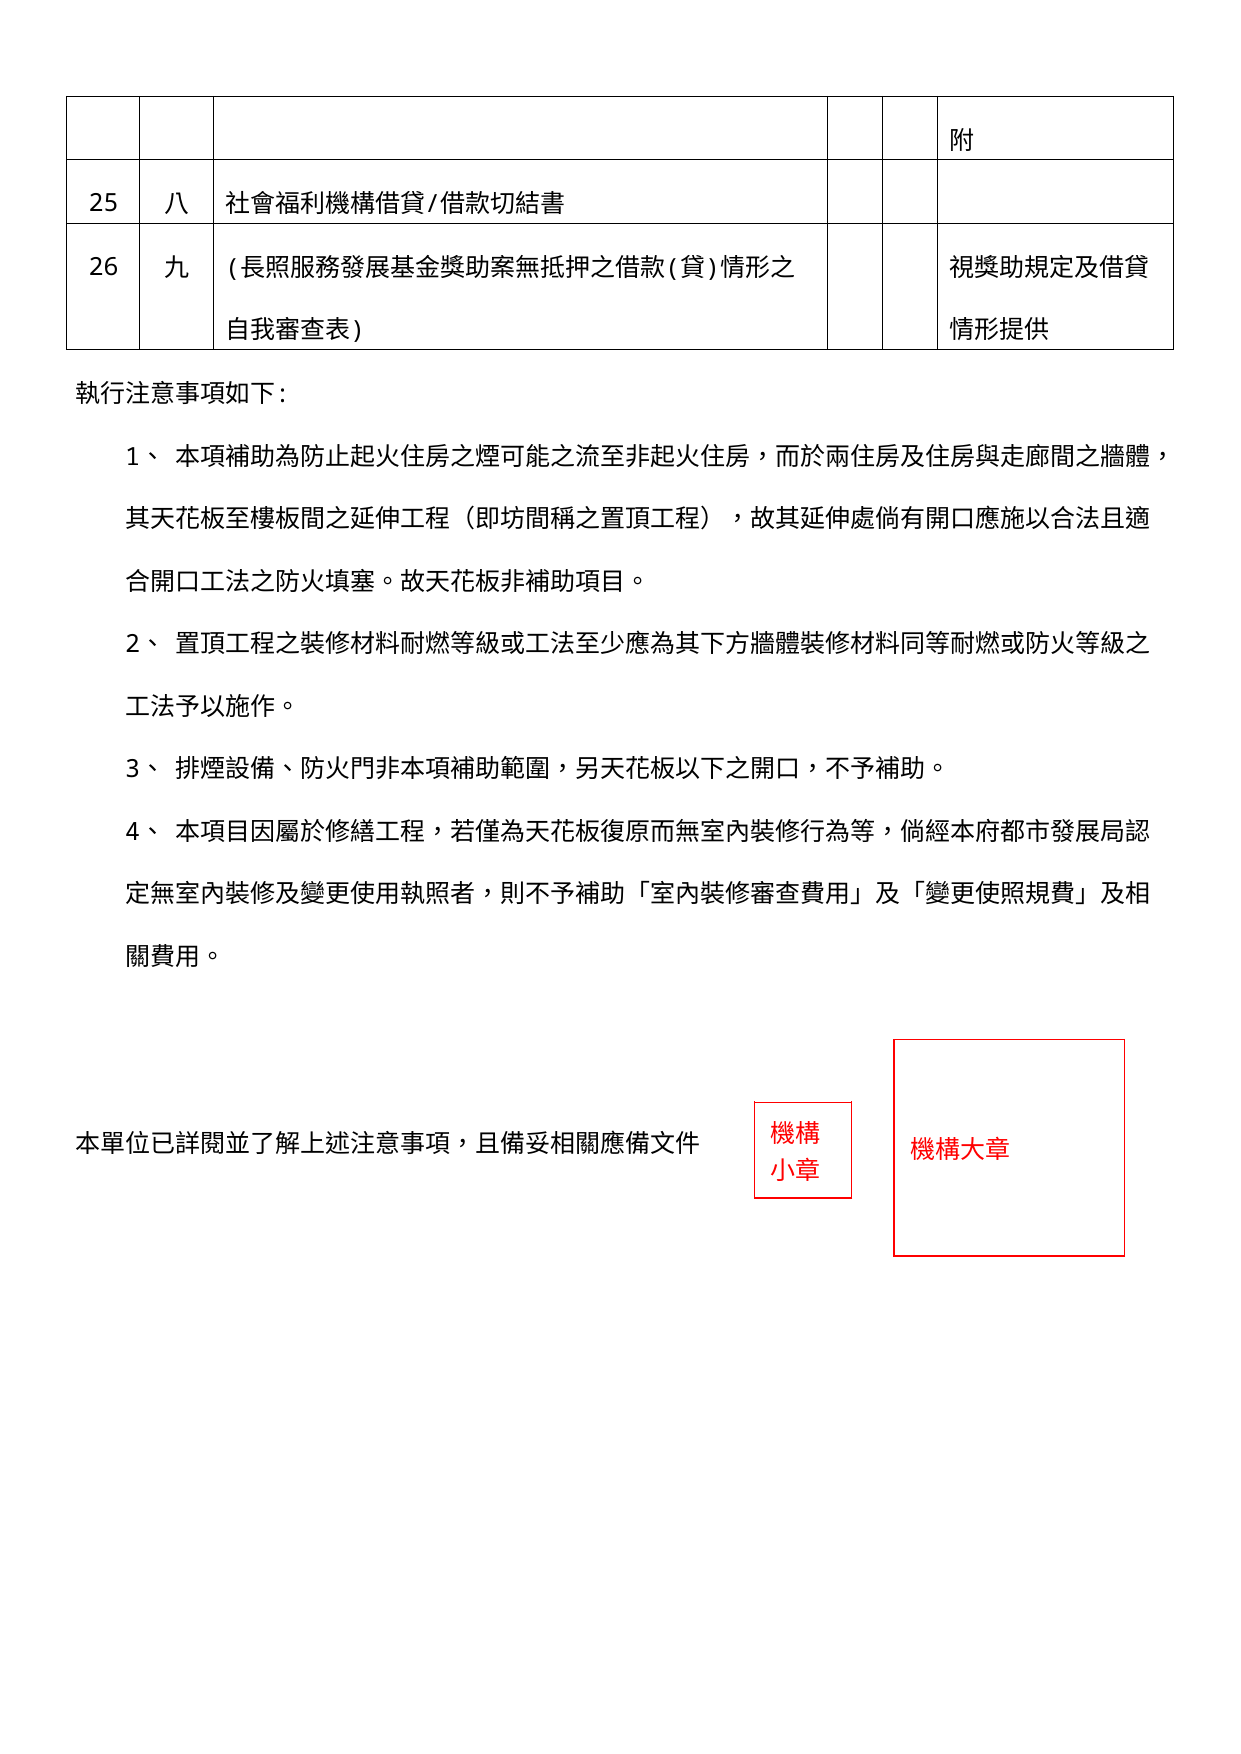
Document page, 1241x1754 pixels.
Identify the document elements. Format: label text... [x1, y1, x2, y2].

table_cell [883, 97, 937, 159]
text 本單位已詳閱並了解上述注意事項，且備妥相關應備文件 [1125, 1100, 1165, 1162]
table_cell 附 [938, 97, 1173, 159]
table_cell [140, 97, 213, 159]
table_cell [67, 97, 139, 159]
table_cell 九 [140, 224, 213, 349]
text 機構小章 [770, 1114, 836, 1186]
text 本單位已詳閱並了解上述注意事項，且備妥相關應備文件 [755, 1103, 851, 1197]
table_cell [828, 97, 882, 159]
table_cell [883, 160, 937, 223]
table_cell [938, 160, 1173, 223]
table_cell 視獎助規定及借貸情形提供 [938, 224, 1173, 349]
text 本單位已詳閱並了解上述注意事項，且備妥相關應備文件 [75, 1100, 893, 1162]
table_cell (長照服務發展基金獎助案無抵押之借款(貸)情形之自我審查表) [214, 224, 827, 349]
text 執行注意事項如下: [75, 350, 1165, 412]
table_cell [828, 224, 882, 349]
list 置頂工程之裝修材料耐燃等級或工法至少應為其下方牆體裝修材料同等耐燃或防火等級之工法予以施作。 [125, 600, 1165, 725]
table_cell [214, 97, 827, 159]
list 本項目因屬於修繕工程，若僅為天花板復原而無室內裝修行為等，倘經本府都市發展局認定無室內裝修及變更使用執照者，則不予補助「室內裝修審查費用」及「變更使照規費」及相關費用。 [125, 787, 1165, 975]
text 機構大章 [910, 1129, 1109, 1166]
table_cell [883, 224, 937, 349]
list 排煙設備、防火門非本項補助範圍，另天花板以下之開口，不予補助。 [125, 725, 1165, 787]
table_cell [828, 160, 882, 223]
table_cell 社會福利機構借貸/借款切結書 [214, 160, 827, 223]
table_cell 25 [67, 160, 139, 223]
list 本項補助為防止起火住房之煙可能之流至非起火住房，而於兩住房及住房與走廊間之牆體，其天花板至樓板間之延伸工程（即坊間稱之置頂工程），故其延伸處倘有開口應施以合法且適合開口工法之防火填塞。故天花板非補助項目。 [125, 412, 1165, 600]
table_cell 26 [67, 224, 139, 349]
table_cell 八 [140, 160, 213, 223]
